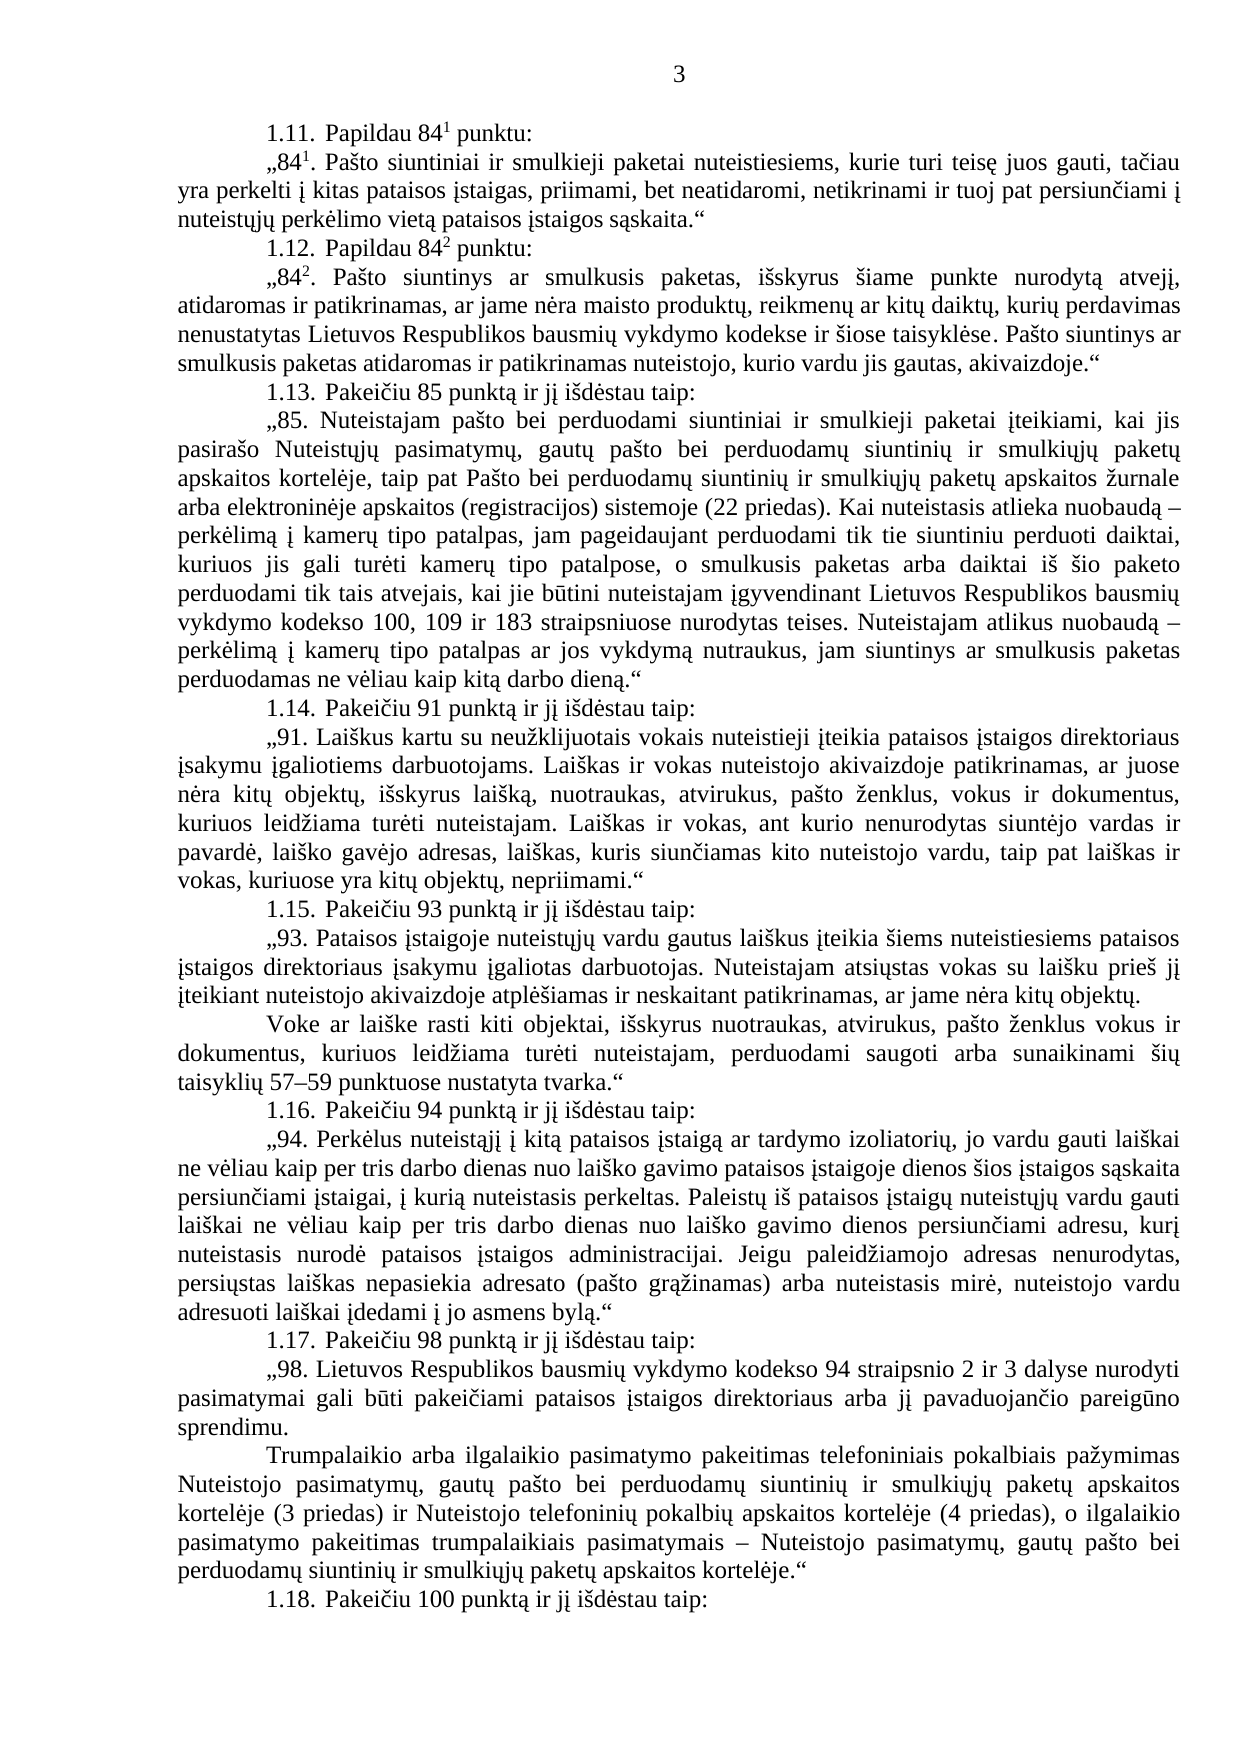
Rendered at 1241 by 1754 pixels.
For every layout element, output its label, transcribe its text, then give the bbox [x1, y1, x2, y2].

text 1.13. Pakeičiu 85 punktą ir jį išdėstau taip: [177, 377, 1181, 406]
text „85. Nuteistajam pašto bei perduodami siuntiniai ir smulkieji paketai įteikiami, kai jis pasirašo Nuteistųjų pasimatymų, gautų pašto bei perduodamų siuntinių ir smulkiųjų paketų apskaitos kortelėje, taip pat Pašto bei perduodamų siuntinių ir smulkiųjų paketų apskaitos žurnale arba elektroninėje apskaitos (registracijos) sistemoje (22 priedas). Kai nuteistasis atlieka nuobaudą – perkėlimą į kamerų tipo patalpas, jam pageidaujant perduodami tik tie siuntiniu perduoti daiktai, kuriuos jis gali turėti kamerų tipo patalpose, o smulkusis paketas arba daiktai iš šio paketo perduodami tik tais atvejais, kai jie būtini nuteistajam įgyvendinant Lietuvos Respublikos bausmių vykdymo kodekso 100, 109 ir 183 straipsniuose nurodytas teises. Nuteistajam atlikus nuobaudą – perkėlimą į kamerų tipo patalpas ar jos vykdymą nutraukus, jam siuntinys ar smulkusis paketas perduodamas ne vėliau kaip kitą darbo dieną.“ [177, 406, 1181, 693]
text 1.14. Pakeičiu 91 punktą ir jį išdėstau taip: [177, 693, 1181, 722]
text 1.11. Papildau 841 punktu: [177, 118, 1181, 147]
text 1.12. Papildau 842 punktu: [177, 233, 1181, 262]
text „841. Pašto siuntiniai ir smulkieji paketai nuteistiesiems, kurie turi teisę juos gauti, tačiau yra perkelti į kitas pataisos įstaigas, priimami, bet neatidaromi, netikrinami ir tuoj pat persiunčiami į nuteistųjų perkėlimo vietą pataisos įstaigos sąskaita.“ [177, 147, 1181, 233]
text „98. Lietuvos Respublikos bausmių vykdymo kodekso 94 straipsnio 2 ir 3 dalyse nurodyti pasimatymai gali būti pakeičiami pataisos įstaigos direktoriaus arba jį pavaduojančio pareigūno sprendimu. [177, 1354, 1181, 1441]
text 1.18. Pakeičiu 100 punktą ir jį išdėstau taip: [266, 1584, 1181, 1613]
text „91. Laiškus kartu su neužklijuotais vokais nuteistieji įteikia pataisos įstaigos direktoriaus įsakymu įgaliotiems darbuotojams. Laiškas ir vokas nuteistojo akivaizdoje patikrinamas, ar juose nėra kitų objektų, išskyrus laišką, nuotraukas, atvirukus, pašto ženklus, vokus ir dokumentus, kuriuos leidžiama turėti nuteistajam. Laiškas ir vokas, ant kurio nenurodytas siuntėjo vardas ir pavardė, laiško gavėjo adresas, laiškas, kuris siunčiamas kito nuteistojo vardu, taip pat laiškas ir vokas, kuriuose yra kitų objektų, nepriimami.“ [177, 722, 1181, 894]
text 1.17. Pakeičiu 98 punktą ir jį išdėstau taip: [266, 1326, 1181, 1354]
text 1.15. Pakeičiu 93 punktą ir jį išdėstau taip: [266, 894, 1181, 923]
text „94. Perkėlus nuteistąjį į kitą pataisos įstaigą ar tardymo izoliatorių, jo vardu gauti laiškai ne vėliau kaip per tris darbo dienas nuo laiško gavimo pataisos įstaigoje dienos šios įstaigos sąskaita persiunčiami įstaigai, į kurią nuteistasis perkeltas. Paleistų iš pataisos įstaigų nuteistųjų vardu gauti laiškai ne vėliau kaip per tris darbo dienas nuo laiško gavimo dienos persiunčiami adresu, kurį nuteistasis nurodė pataisos įstaigos administracijai. Jeigu paleidžiamojo adresas nenurodytas, persiųstas laiškas nepasiekia adresato (pašto grąžinamas) arba nuteistasis mirė, nuteistojo vardu adresuoti laiškai įdedami į jo asmens bylą.“ [177, 1124, 1181, 1326]
text „93. Pataisos įstaigoje nuteistųjų vardu gautus laiškus įteikia šiems nuteistiesiems pataisos įstaigos direktoriaus įsakymu įgaliotas darbuotojas. Nuteistajam atsiųstas vokas su laišku prieš jį įteikiant nuteistojo akivaizdoje atplėšiamas ir neskaitant patikrinamas, ar jame nėra kitų objektų. [177, 923, 1181, 1009]
text 1.16. Pakeičiu 94 punktą ir jį išdėstau taip: [266, 1096, 1181, 1124]
text Voke ar laiške rasti kiti objektai, išskyrus nuotraukas, atvirukus, pašto ženklus vokus ir dokumentus, kuriuos leidžiama turėti nuteistajam, perduodami saugoti arba sunaikinami šių taisyklių 57–59 punktuose nustatyta tvarka.“ [177, 1009, 1181, 1096]
text Trumpalaikio arba ilgalaikio pasimatymo pakeitimas telefoniniais pokalbiais pažymimas Nuteistojo pasimatymų, gautų pašto bei perduodamų siuntinių ir smulkiųjų paketų apskaitos kortelėje (3 priedas) ir Nuteistojo telefoninių pokalbių apskaitos kortelėje (4 priedas), o ilgalaikio pasimatymo pakeitimas trumpalaikiais pasimatymais – Nuteistojo pasimatymų, gautų pašto bei perduodamų siuntinių ir smulkiųjų paketų apskaitos kortelėje.“ [177, 1441, 1181, 1584]
text „842. Pašto siuntinys ar smulkusis paketas, išskyrus šiame punkte nurodytą atvejį, atidaromas ir patikrinamas, ar jame nėra maisto produktų, reikmenų ar kitų daiktų, kurių perdavimas nenustatytas Lietuvos Respublikos bausmių vykdymo kodekse ir šiose taisyklėse. Pašto siuntinys ar smulkusis paketas atidaromas ir patikrinamas nuteistojo, kurio vardu jis gautas, akivaizdoje.“ [177, 262, 1181, 377]
